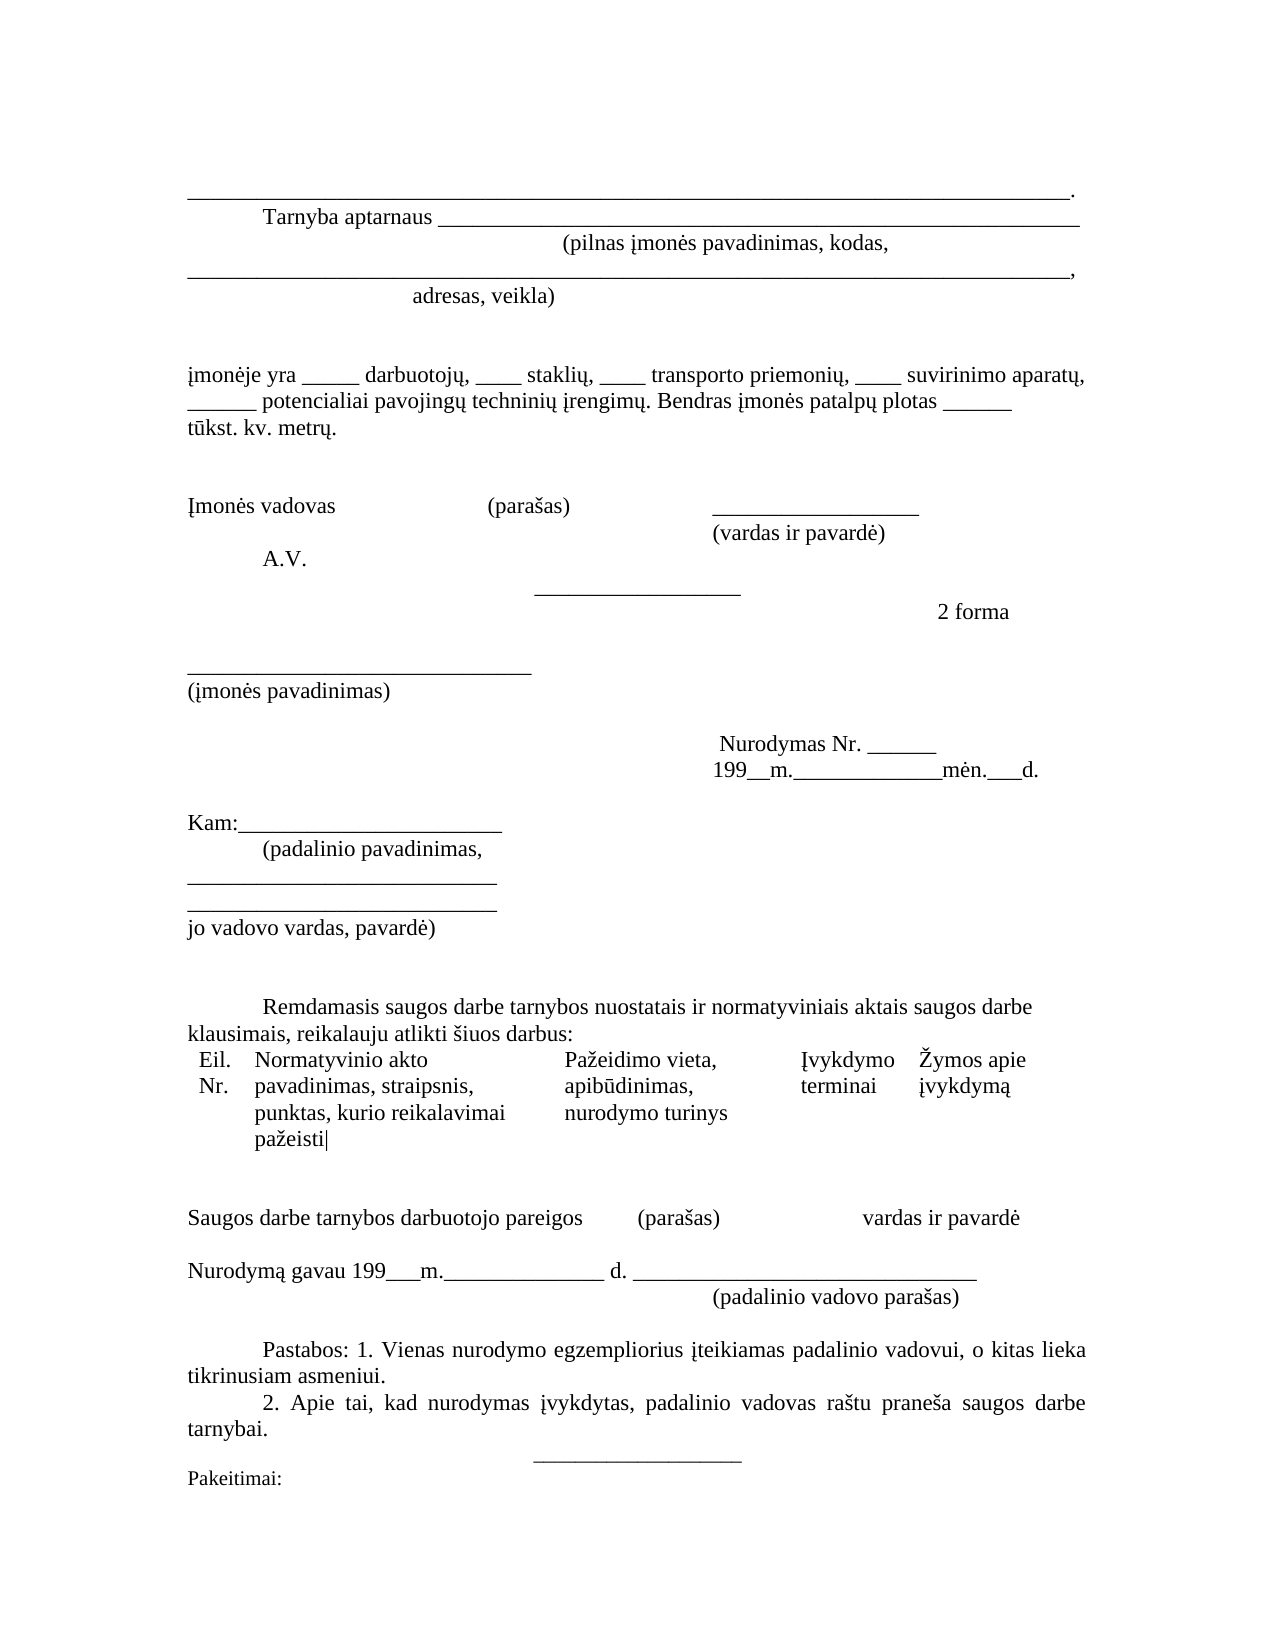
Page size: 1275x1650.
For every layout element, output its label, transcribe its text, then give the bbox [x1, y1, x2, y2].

table_cell [243, 1151, 553, 1178]
text ___________________________ [187, 888, 1087, 914]
table_cell [789, 1151, 907, 1178]
table_header Normatyvinio akto pavadinimas, straipsnis, punktas, kurio reikalavimai pažeisti| [243, 1046, 553, 1151]
text Nurodymas Nr. ______ [712, 730, 1087, 756]
text A.V. [187, 545, 1087, 572]
text (padalinio pavadinimas, [187, 835, 1087, 862]
table_cell [908, 1151, 1110, 1178]
text _____________________________________________________________________________, [187, 255, 1087, 282]
text 2. Apie tai, kad nurodymas įvykdytas, padalinio vadovas raštu praneša saugos darbe tarnybai. [187, 1389, 1087, 1441]
text Saugos darbe tarnybos darbuotojo pareigos (parašas) vardas ir pavardė [187, 1204, 1087, 1231]
text Pakeitimai: [187, 1465, 1087, 1489]
text (vardas ir pavardė) [637, 519, 1087, 545]
text Įmonės vadovas (parašas) __________________ [187, 493, 1087, 519]
text Nurodymą gavau 199___m.______________ d. ______________________________ [187, 1257, 1087, 1283]
text ____________________ [187, 1441, 1087, 1465]
text __________________ [187, 572, 1087, 598]
text ______________________________ [187, 651, 1087, 677]
text Pastabos: 1. Vienas nurodymo egzempliorius įteikiamas padalinio vadovui, o kitas lieka tikrinusiam asmeniui. [187, 1336, 1087, 1389]
text jo vadovo vardas, pavardė) [187, 914, 1087, 941]
table_cell [188, 1151, 243, 1178]
table_header Įvykdymo terminai [789, 1046, 907, 1151]
text adresas, veikla) [337, 282, 1087, 308]
text 2 forma [862, 598, 1087, 624]
text Kam:_______________________ [187, 809, 1087, 835]
text (pilnas įmonės pavadinimas, kodas, [487, 229, 1087, 255]
text _____________________________________________________________________________. [187, 176, 1087, 203]
text Tarnyba aptarnaus ________________________________________________________ [187, 203, 1087, 229]
text Remdamasis saugos darbe tarnybos nuostatais ir normatyviniais aktais saugos darbe klausimais, reikalauju atlikti šiuos darbus: [187, 993, 1087, 1046]
text tūkst. kv. metrų. [187, 413, 1087, 440]
text (įmonės pavadinimas) [187, 677, 1087, 703]
table_header Eil.Nr. [188, 1046, 243, 1151]
table_header Žymos apie įvykdymą [908, 1046, 1110, 1151]
table_cell [553, 1151, 789, 1178]
table_header Pažeidimo vieta, apibūdinimas, nurodymo turinys [553, 1046, 789, 1151]
text 199__m._____________mėn.___d. [637, 756, 1087, 782]
text (padalinio vadovo parašas) [637, 1283, 1087, 1309]
text įmonėje yra _____ darbuotojų, ____ staklių, ____ transporto priemonių, ____ suvirinimo aparatų, ______ potencialiai pavojingų techninių įrengimų. Bendras įmonės patalpų plotas ______ [187, 361, 1087, 413]
text ___________________________ [187, 862, 1087, 888]
